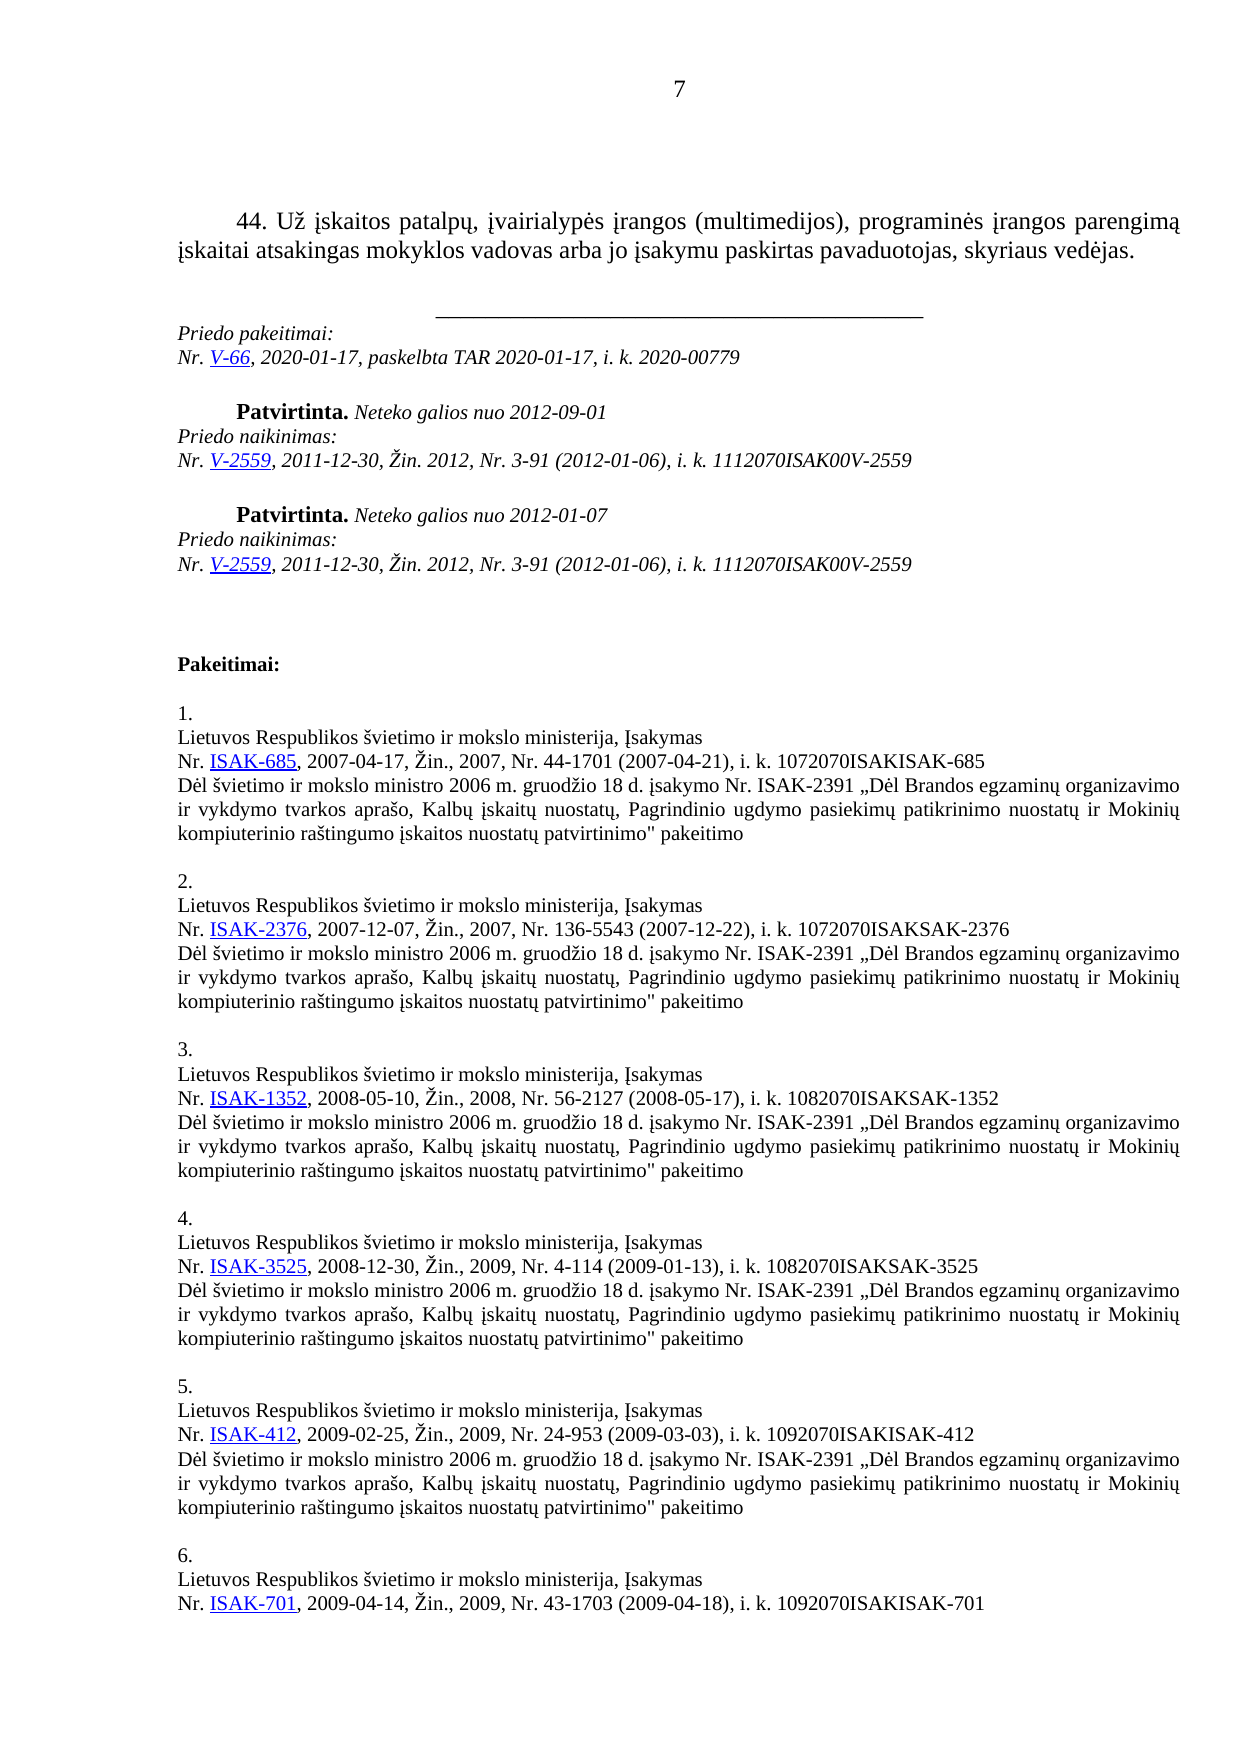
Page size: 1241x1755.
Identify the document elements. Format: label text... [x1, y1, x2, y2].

text Dėl švietimo ir mokslo ministro 2006 m. gruodžio 18 d. įsakymo Nr. ISAK-2391 „Dėl Brandos egzaminų organizavimo ir vykdymo tvarkos aprašo, Kalbų įskaitų nuostatų, Pagrindinio ugdymo pasiekimų patikrinimo nuostatų ir Mokinių kompiuterinio raštingumo įskaitos nuostatų patvirtinimo" pakeitimo [177, 941, 1181, 1013]
text 5. [177, 1374, 1181, 1398]
text 6. [177, 1543, 1181, 1567]
text Priedo pakeitimai: [177, 321, 1181, 345]
text Nr. ISAK-1352, 2008-05-10, Žin., 2008, Nr. 56-2127 (2008-05-17), i. k. 1082070ISAKSAK-1352 [177, 1086, 1181, 1109]
text Nr. ISAK-685, 2007-04-17, Žin., 2007, Nr. 44-1701 (2007-04-21), i. k. 1072070ISAKISAK-685 [177, 749, 1181, 773]
text Patvirtinta. Neteko galios nuo 2012-01-07 [177, 501, 1181, 527]
text Dėl švietimo ir mokslo ministro 2006 m. gruodžio 18 d. įsakymo Nr. ISAK-2391 „Dėl Brandos egzaminų organizavimo ir vykdymo tvarkos aprašo, Kalbų įskaitų nuostatų, Pagrindinio ugdymo pasiekimų patikrinimo nuostatų ir Mokinių kompiuterinio raštingumo įskaitos nuostatų patvirtinimo" pakeitimo [177, 1278, 1181, 1350]
text Lietuvos Respublikos švietimo ir mokslo ministerija, Įsakymas [177, 1230, 1181, 1254]
text Priedo naikinimas: [177, 527, 1181, 551]
text Nr. ISAK-2376, 2007-12-07, Žin., 2007, Nr. 136-5543 (2007-12-22), i. k. 1072070ISAKSAK-2376 [177, 917, 1181, 941]
text 4. [177, 1206, 1181, 1230]
text Lietuvos Respublikos švietimo ir mokslo ministerija, Įsakymas [177, 724, 1181, 749]
text 1. [177, 701, 1181, 724]
text Lietuvos Respublikos švietimo ir mokslo ministerija, Įsakymas [177, 893, 1181, 917]
text Nr. ISAK-701, 2009-04-14, Žin., 2009, Nr. 43-1703 (2009-04-18), i. k. 1092070ISAKISAK-701 [177, 1591, 1181, 1615]
text Dėl švietimo ir mokslo ministro 2006 m. gruodžio 18 d. įsakymo Nr. ISAK-2391 „Dėl Brandos egzaminų organizavimo ir vykdymo tvarkos aprašo, Kalbų įskaitų nuostatų, Pagrindinio ugdymo pasiekimų patikrinimo nuostatų ir Mokinių kompiuterinio raštingumo įskaitos nuostatų patvirtinimo" pakeitimo [177, 1446, 1181, 1519]
text Lietuvos Respublikos švietimo ir mokslo ministerija, Įsakymas [177, 1567, 1181, 1591]
text Dėl švietimo ir mokslo ministro 2006 m. gruodžio 18 d. įsakymo Nr. ISAK-2391 „Dėl Brandos egzaminų organizavimo ir vykdymo tvarkos aprašo, Kalbų įskaitų nuostatų, Pagrindinio ugdymo pasiekimų patikrinimo nuostatų ir Mokinių kompiuterinio raštingumo įskaitos nuostatų patvirtinimo" pakeitimo [177, 1109, 1181, 1182]
text Nr. ISAK-412, 2009-02-25, Žin., 2009, Nr. 24-953 (2009-03-03), i. k. 1092070ISAKISAK-412 [177, 1422, 1181, 1446]
text 3. [177, 1037, 1181, 1061]
text Lietuvos Respublikos švietimo ir mokslo ministerija, Įsakymas [177, 1061, 1181, 1086]
text Priedo naikinimas: [177, 424, 1181, 448]
text Pakeitimai: [177, 652, 1181, 676]
text Dėl švietimo ir mokslo ministro 2006 m. gruodžio 18 d. įsakymo Nr. ISAK-2391 „Dėl Brandos egzaminų organizavimo ir vykdymo tvarkos aprašo, Kalbų įskaitų nuostatų, Pagrindinio ugdymo pasiekimų patikrinimo nuostatų ir Mokinių kompiuterinio raštingumo įskaitos nuostatų patvirtinimo" pakeitimo [177, 773, 1181, 845]
text Nr. V-66, 2020-01-17, paskelbta TAR 2020-01-17, i. k. 2020-00779 [177, 345, 1181, 369]
text Nr. V-2559, 2011-12-30, Žin. 2012, Nr. 3-91 (2012-01-06), i. k. 1112070ISAK00V-2559 [177, 551, 1181, 576]
text Nr. ISAK-3525, 2008-12-30, Žin., 2009, Nr. 4-114 (2009-01-13), i. k. 1082070ISAKSAK-3525 [177, 1254, 1181, 1278]
text Patvirtinta. Neteko galios nuo 2012-09-01 [177, 398, 1181, 424]
text Nr. V-2559, 2011-12-30, Žin. 2012, Nr. 3-91 (2012-01-06), i. k. 1112070ISAK00V-2559 [177, 448, 1181, 472]
text 2. [177, 869, 1181, 893]
text 44. Už įskaitos patalpų, įvairialypės įrangos (multimedijos), programinės įrangos parengimą įskaitai atsakingas mokyklos vadovas arba jo įsakymu paskirtas pavaduotojas, skyriaus vedėjas. [177, 206, 1181, 263]
text Lietuvos Respublikos švietimo ir mokslo ministerija, Įsakymas [177, 1398, 1181, 1422]
text _______________________________________ [177, 292, 1181, 321]
